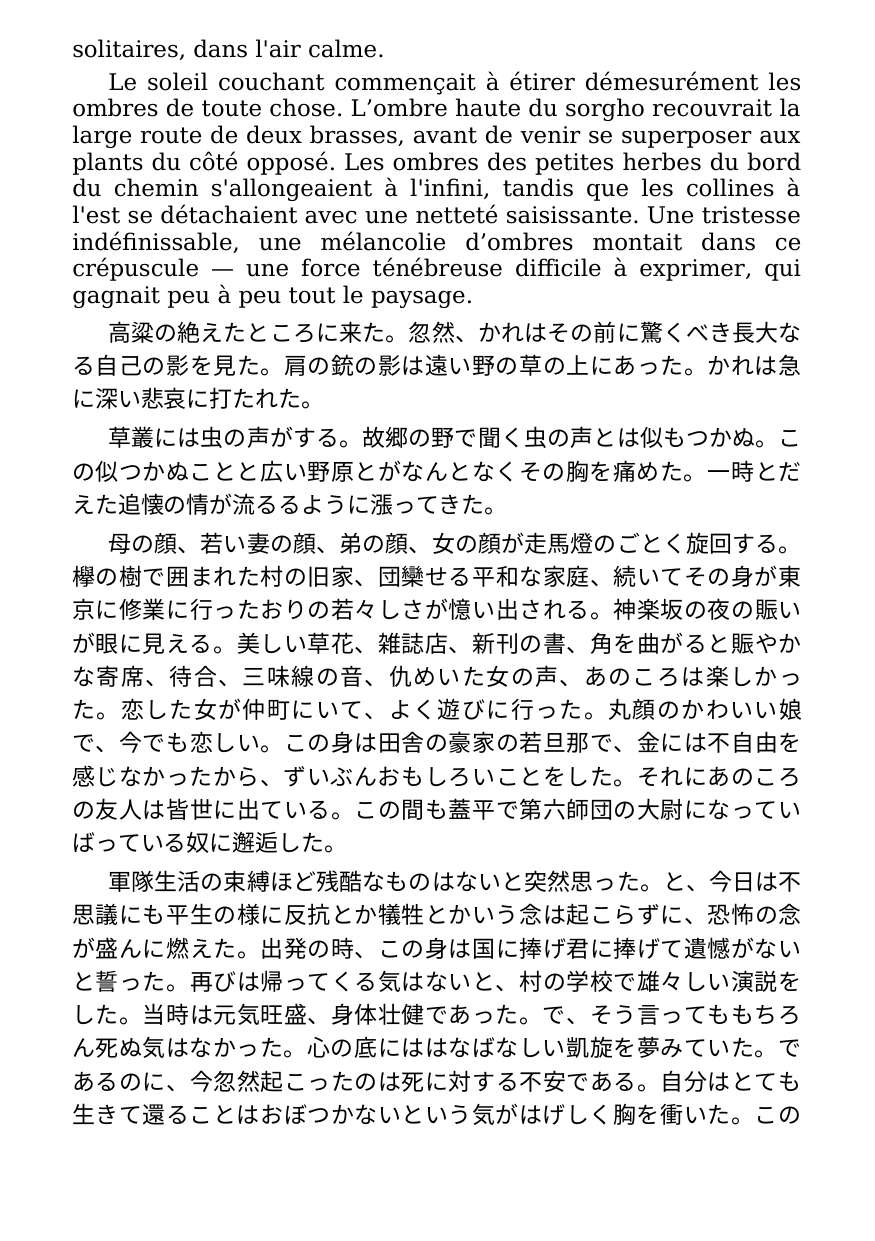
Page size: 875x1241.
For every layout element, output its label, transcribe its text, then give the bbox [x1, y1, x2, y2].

text 草叢には虫の声がする。故郷の野で聞く虫の声とは似もつかぬ。この似つかぬことと広い野原とがなんとなくその胸を痛めた。一時とだえた追懐の情が流るるように漲ってきた。 [72, 420, 802, 520]
text Le soleil couchant commençait à étirer démesurément les ombres de toute chose. L’ombre haute du sorgho recouvrait la large route de deux brasses, avant de venir se superposer aux plants du côté opposé. Les ombres des petites herbes du bord du chemin s'allongeaient à l'infini, tandis que les collines à l'est se détachaient avec une netteté saisissante. Une tristesse indéfinissable, une mélancolie d’ombres montait dans ce crépuscule — une force ténébreuse difficile à exprimer, qui gagnait peu à peu tout le paysage. [72, 69, 802, 309]
text 軍隊生活の束縛ほど残酷なものはないと突然思った。と、今日は不思議にも平生の様に反抗とか犠牲とかいう念は起こらずに、恐怖の念が盛んに燃えた。出発の時、この身は国に捧げ君に捧げて遺憾がないと誓った。再びは帰ってくる気はないと、村の学校で雄々しい演説をした。当時は元気旺盛、身体壮健であった。で、そう言ってももちろん死ぬ気はなかった。心の底にははなばなしい凱旋を夢みていた。であるのに、今忽然起こったのは死に対する不安である。自分はとても生きて還ることはおぼつかないという気がはげしく胸を衝いた。この [72, 864, 802, 1130]
text solitaires, dans l'air calme. [72, 36, 802, 63]
text 高粱の絶えたところに来た。忽然、かれはその前に驚くべき長大なる自己の影を見た。肩の銃の影は遠い野の草の上にあった。かれは急に深い悲哀に打たれた。 [72, 314, 802, 414]
text 母の顔、若い妻の顔、弟の顔、女の顔が走馬燈のごとく旋回する。欅の樹で囲まれた村の旧家、団欒せる平和な家庭、続いてその身が東京に修業に行ったおりの若々しさが憶い出される。神楽坂の夜の賑いが眼に見える。美しい草花、雑誌店、新刊の書、角を曲がると賑やかな寄席、待合、三味線の音、仇めいた女の声、あのころは楽しかった。恋した女が仲町にいて、よく遊びに行った。丸顔のかわいい娘で、今でも恋しい。この身は田舎の豪家の若旦那で、金には不自由を感じなかったから、ずいぶんおもしろいことをした。それにあのころの友人は皆世に出ている。この間も蓋平で第六師団の大尉になっていばっている奴に邂逅した。 [72, 526, 802, 858]
